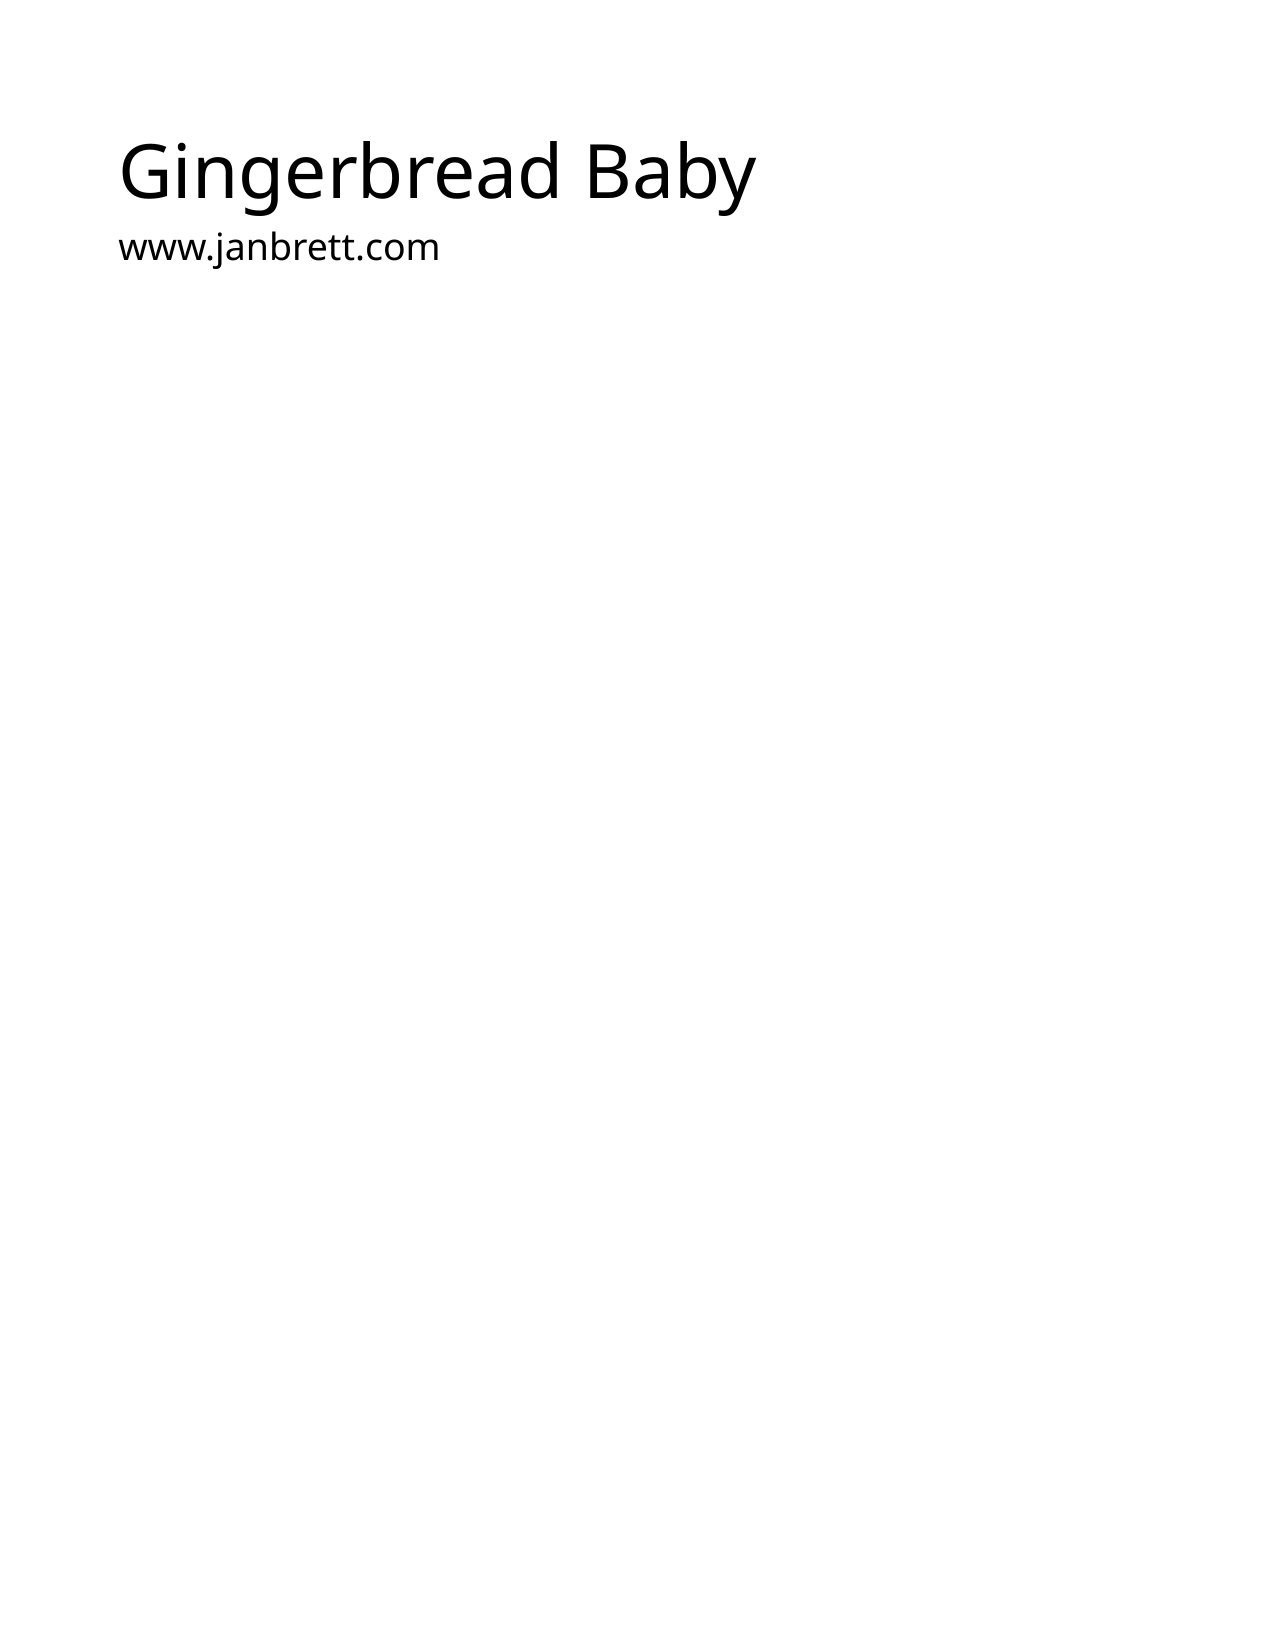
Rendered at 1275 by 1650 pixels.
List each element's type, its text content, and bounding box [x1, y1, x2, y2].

text Gingerbread Baby [118, 118, 1157, 220]
text www.janbrett.com [118, 220, 1157, 271]
